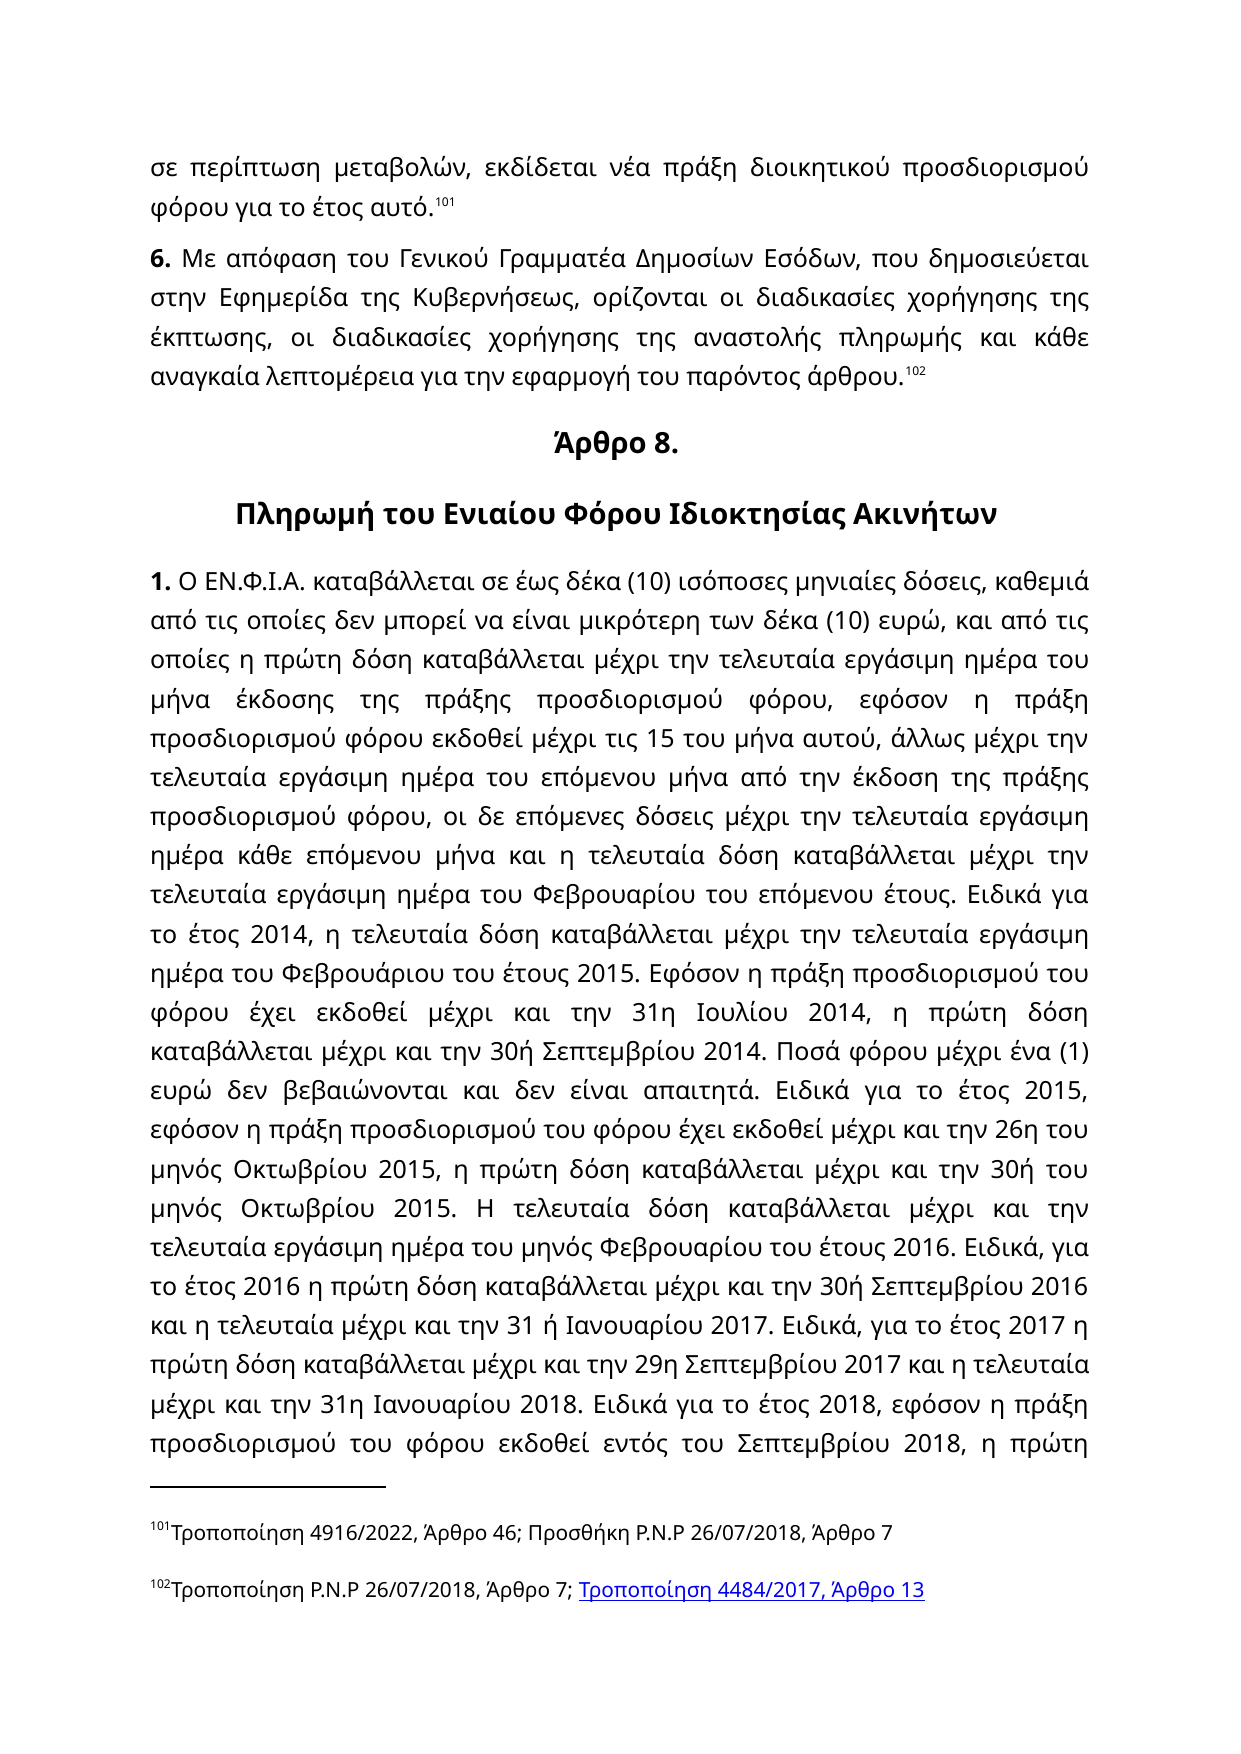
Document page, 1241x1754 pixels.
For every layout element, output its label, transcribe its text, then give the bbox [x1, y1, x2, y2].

subtitle Πληρωμή του Ενιαίου Φόρου Ιδιοκτησίας Ακινήτων [150, 493, 1090, 533]
text Τροποποίηση 4916/2022, Άρθρο 46; Προσθήκη P.N.P 26/07/2018, Άρθρο 7 [150, 1518, 1090, 1546]
text 1. Ο ΕΝ.Φ.Ι.Α. καταβάλλεται σε έως δέκα (10) ισόποσες μηνιαίες δόσεις, καθεμιά από τις οποίες δεν μπορεί να είναι μικρότερη των δέκα (10) ευρώ, και από τις οποίες η πρώτη δόση καταβάλλεται μέχρι την τελευταία εργάσιμη ημέρα του μήνα έκδοσης της πράξης προσδιορισμού φόρου, εφόσον η πράξη προσδιορισμού φόρου εκδοθεί μέχρι τις 15 του μήνα αυτού, άλλως μέχρι την τελευταία εργάσιμη ημέρα του επόμενου μήνα από την έκδοση της πράξης προσδιορισμού φόρου, οι δε επόμενες δόσεις μέχρι την τελευταία εργάσιμη ημέρα κάθε επόμενου μήνα και η τελευταία δόση καταβάλλεται μέχρι την τελευταία εργάσιμη ημέρα του Φεβρουαρίου του επόμενου έτους. Ειδικά για το έτος 2014, η τελευταία δόση καταβάλλεται μέχρι την τελευταία εργάσιμη ημέρα του Φεβρουάριου του έτους 2015. Εφόσον η πράξη προσδιορισμού του φόρου έχει εκδοθεί μέχρι και την 31η Ιουλίου 2014, η πρώτη δόση καταβάλλεται μέχρι και την 30ή Σεπτεμβρίου 2014. Ποσά φόρου μέχρι ένα (1) ευρώ δεν βεβαιώνονται και δεν είναι απαιτητά. Ειδικά για το έτος 2015, εφόσον η πράξη προσδιορισμού του φόρου έχει εκδοθεί μέχρι και την 26η του μηνός Οκτωβρίου 2015, η πρώτη δόση καταβάλλεται μέχρι και την 30ή του μηνός Οκτωβρίου 2015. Η τελευταία δόση καταβάλλεται μέχρι και την τελευταία εργάσιμη ημέρα του μηνός Φεβρουαρίου του έτους 2016. Ειδικά, για το έτος 2016 η πρώτη δόση καταβάλλεται μέχρι και την 30ή Σεπτεμβρίου 2016 και η τελευταία μέχρι και την 31 ή Ιανουαρίου 2017. Ειδικά, για το έτος 2017 η πρώτη δόση καταβάλλεται µέχρι και την 29η Σεπτεµβρίου 2017 και η τελευταία µέχρι και την 31η Ιανουαρίου 2018. Ειδικά για το έτος 2018, εφόσον η πράξη προσδιορισμού του φόρου εκδοθεί εντός του Σεπτεμβρίου 2018, η πρώτη [150, 564, 1090, 1459]
text 6. Με απόφαση του Γενικού Γραμματέα Δημοσίων Εσόδων, που δημοσιεύεται στην Εφημερίδα της Κυβερνήσεως, ορίζονται οι διαδικασίες χορήγησης της έκπτωσης, οι διαδικασίες χορήγησης της αναστολής πληρωμής και κάθε αναγκαία λεπτομέρεια για την εφαρμογή του παρόντος άρθρου. [150, 241, 1090, 392]
text Τροποποίηση P.N.P 26/07/2018, Άρθρο 7; Τροποποίηση 4484/2017, Άρθρο 13 [150, 1576, 1090, 1604]
subtitle Άρθρο 8. [150, 422, 1090, 462]
text σε περίπτωση μεταβολών, εκδίδεται νέα πράξη διοικητικού προσδιορισμού φόρου για το έτος αυτό. [150, 150, 1090, 223]
